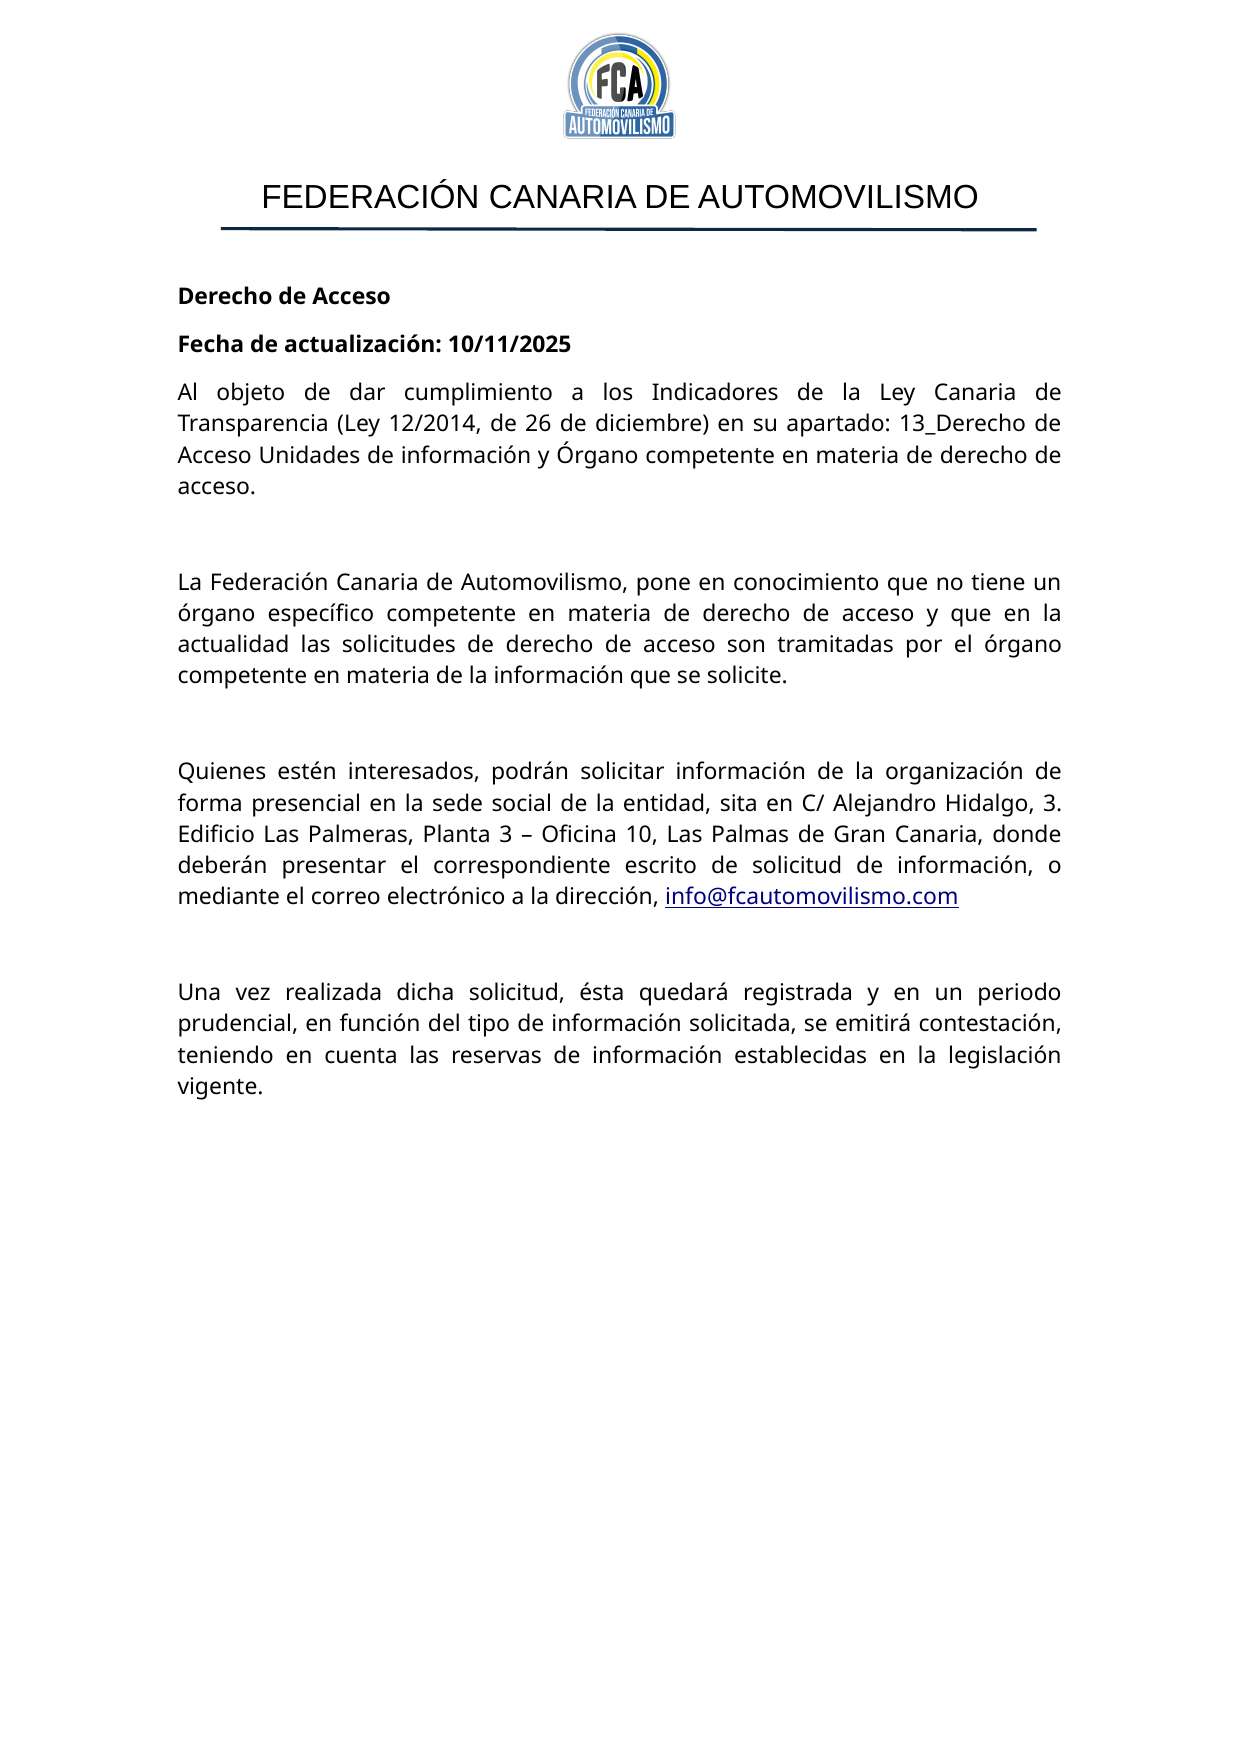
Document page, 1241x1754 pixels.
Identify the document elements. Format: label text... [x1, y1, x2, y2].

text La Federación Canaria de Automovilismo, pone en conocimiento que no tiene un órgano específico competente en materia de derecho de acceso y que en la actualidad las solicitudes de derecho de acceso son tramitadas por el órgano competente en materia de la información que se solicite. [177, 566, 1063, 691]
text FEDERACIÓN CANARIA DE AUTOMOVILISMO [177, 177, 1063, 216]
text Quienes estén interesados, podrán solicitar información de la organización de forma presencial en la sede social de la entidad, sita en C/ Alejandro Hidalgo, 3. Edificio Las Palmeras, Planta 3 – Oficina 10, Las Palmas de Gran Canaria, donde deberán presentar el correspondiente escrito de solicitud de información, o mediante el correo electrónico a la dirección, info@fcautomovilismo.com [177, 755, 1063, 911]
text Una vez realizada dicha solicitud, ésta quedará registrada y en un periodo prudencial, en función del tipo de información solicitada, se emitirá contestación, teniendo en cuenta las reservas de información establecidas en la legislación vigente. [177, 976, 1063, 1101]
text Derecho de Acceso [177, 280, 1063, 311]
text Fecha de actualización: 10/11/2025 [177, 328, 1063, 359]
text Al objeto de dar cumplimiento a los Indicadores de la Ley Canaria de Transparencia (Ley 12/2014, de 26 de diciembre) en su apartado: 13_Derecho de Acceso Unidades de información y Órgano competente en materia de derecho de acceso. [177, 376, 1063, 501]
